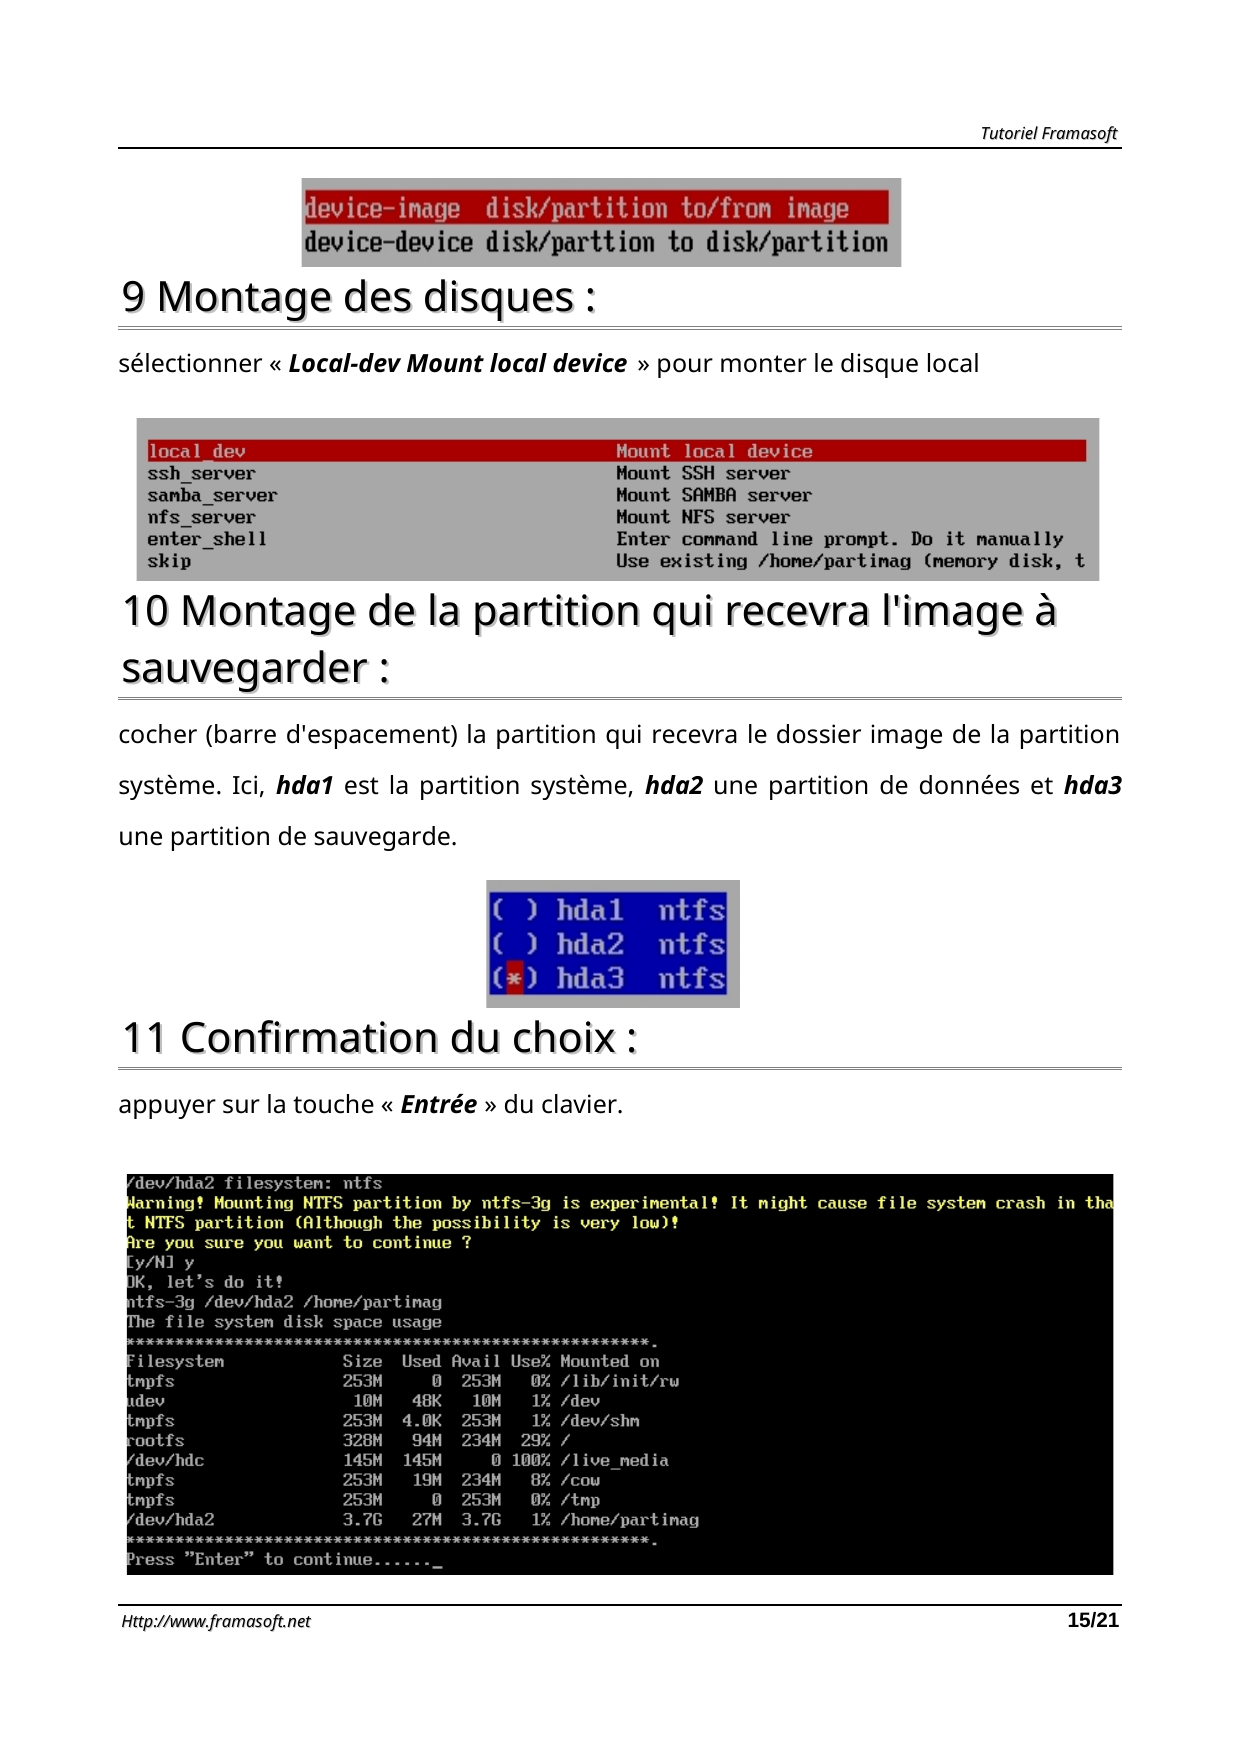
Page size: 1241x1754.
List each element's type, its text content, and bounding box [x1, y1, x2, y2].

picture [136, 418, 1100, 581]
subtitle 9 Montage des disques : [118, 178, 1122, 326]
subtitle 11 Confirmation du choix : [118, 877, 1122, 1067]
picture [486, 880, 740, 1008]
subtitle 10 Montage de la partition qui recevra l'image à sauvegarder : [118, 405, 1122, 697]
picture [126, 1174, 1114, 1575]
picture [301, 178, 902, 267]
text appuyer sur la touche « Entrée » du clavier. [118, 1087, 1122, 1121]
text sélectionner « Local-dev Mount local device » pour monter le disque local [118, 346, 1122, 380]
text cocher (barre d'espacement) la partition qui recevra le dossier image de la partition système. Ici, hda1 est la partition système, hda2 une partition de données et hda3 une partition de sauvegarde. [118, 717, 1122, 852]
